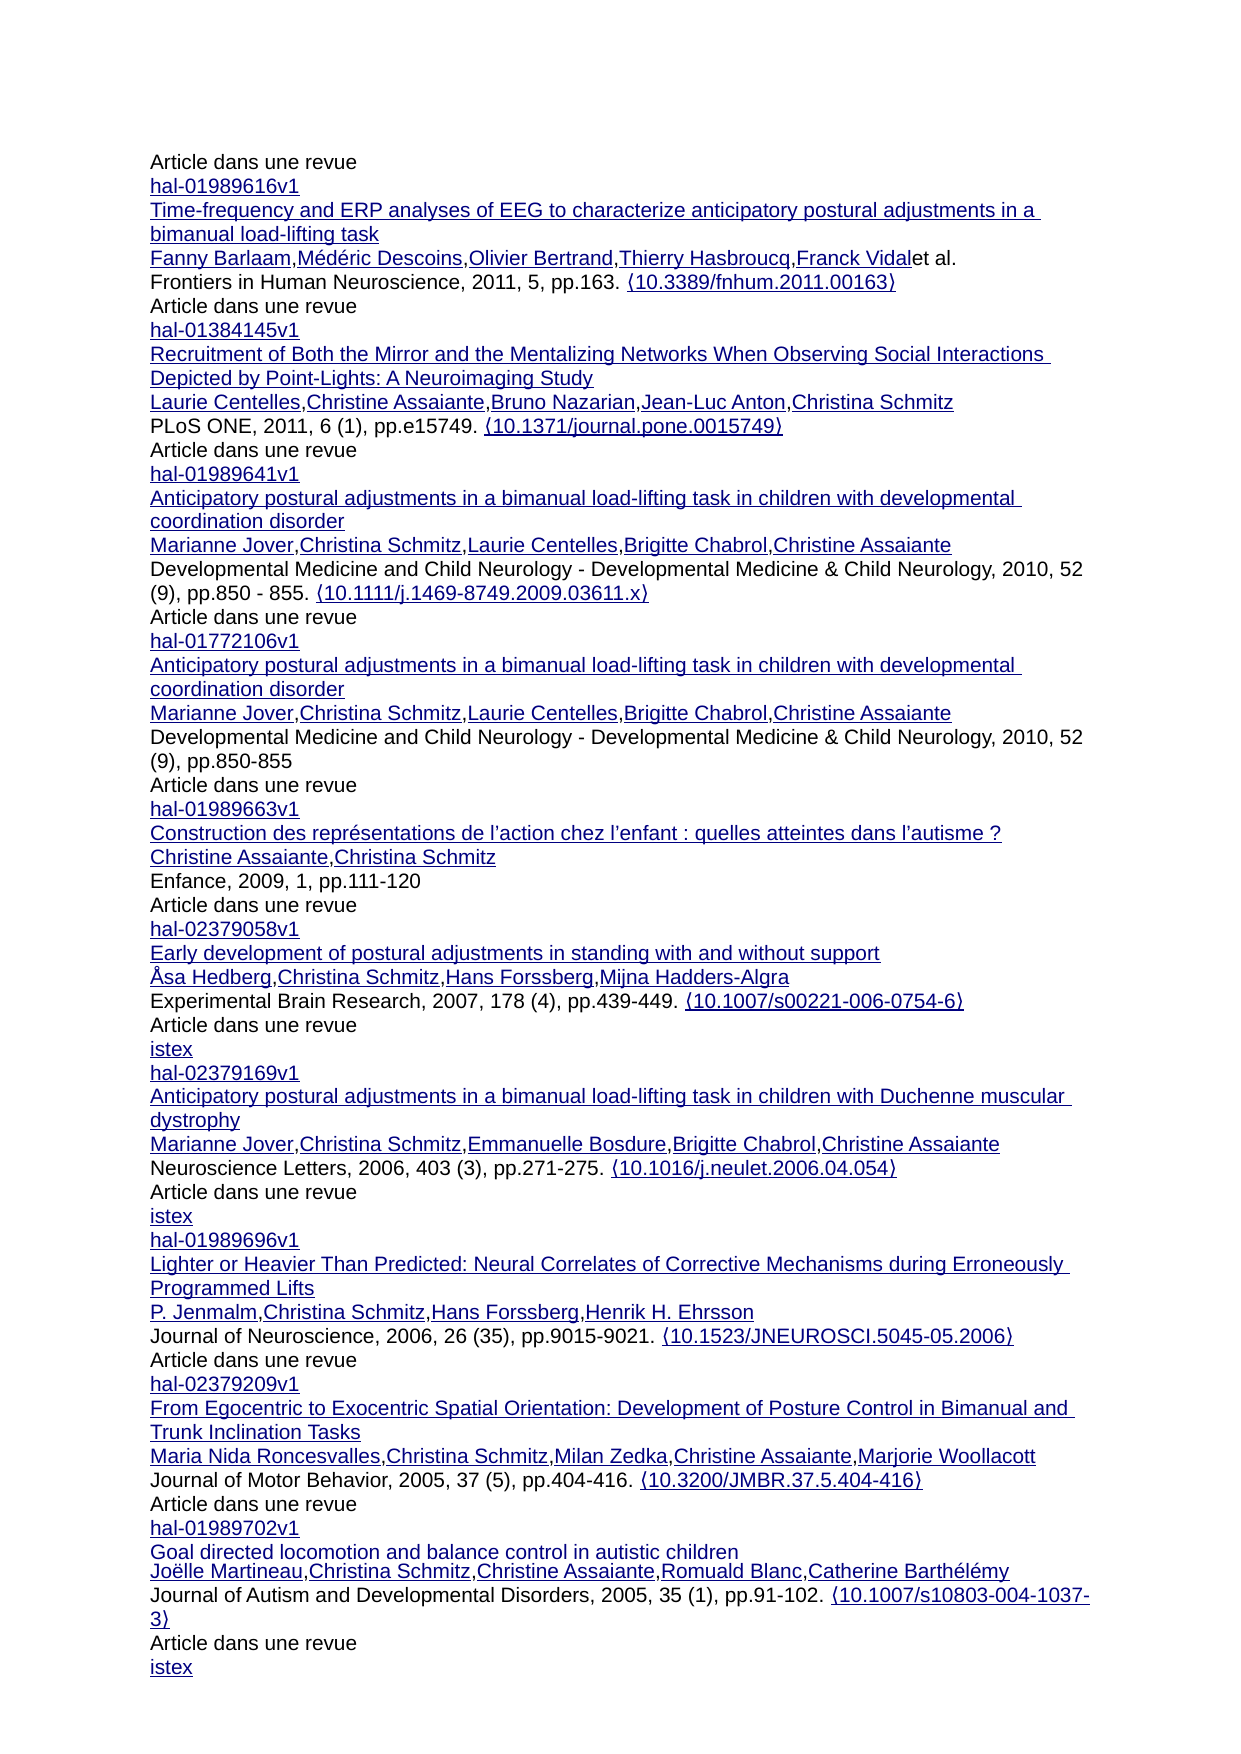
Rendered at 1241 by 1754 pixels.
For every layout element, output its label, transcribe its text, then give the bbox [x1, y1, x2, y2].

table_cell Early development of postural adjustments in standing with and without support Åsa Hedberg,Christina Schmitz,Hans Forssberg,Mijna Hadders-Algra Experimental Brain Research, 2007, 178 (4), pp.439-449. ⟨10.1007/s00221-006-0754-6⟩ Article dans une revue istex hal-02379169v1 [150, 941, 1090, 1084]
table_cell Article dans une revue hal-01989616v1 [150, 150, 1090, 198]
table_cell Time-frequency and ERP analyses of EEG to characterize anticipatory postural adjustments in a bimanual load-lifting task Fanny Barlaam,Médéric Descoins,Olivier Bertrand,Thierry Hasbroucq,Franck Vidalet al. Frontiers in Human Neuroscience, 2011, 5, pp.163. ⟨10.3389/fnhum.2011.00163⟩ Article dans une revue hal-01384145v1 [150, 198, 1090, 342]
table_cell Goal directed locomotion and balance control in autistic children Joëlle Martineau,Christina Schmitz,Christine Assaiante,Romuald Blanc,Catherine Barthélémy Journal of Autism and Developmental Disorders, 2005, 35 (1), pp.91-102. ⟨10.1007/s10803-004-1037-3⟩ Article dans une revue istex [150, 1540, 1090, 1679]
table_cell Anticipatory postural adjustments in a bimanual load-lifting task in children with developmental coordination disorder Marianne Jover,Christina Schmitz,Laurie Centelles,Brigitte Chabrol,Christine Assaiante Developmental Medicine and Child Neurology - Developmental Medicine & Child Neurology, 2010, 52 (9), pp.850-855 Article dans une revue hal-01989663v1 [150, 653, 1090, 821]
table_cell Recruitment of Both the Mirror and the Mentalizing Networks When Observing Social Interactions Depicted by Point-Lights: A Neuroimaging Study Laurie Centelles,Christine Assaiante,Bruno Nazarian,Jean-Luc Anton,Christina Schmitz PLoS ONE, 2011, 6 (1), pp.e15749. ⟨10.1371/journal.pone.0015749⟩ Article dans une revue hal-01989641v1 [150, 342, 1090, 485]
table_cell Construction des représentations de l’action chez l’enfant : quelles atteintes dans l’autisme ? Christine Assaiante,Christina Schmitz Enfance, 2009, 1, pp.111-120 Article dans une revue hal-02379058v1 [150, 821, 1090, 941]
table_cell Lighter or Heavier Than Predicted: Neural Correlates of Corrective Mechanisms during Erroneously Programmed Lifts P. Jenmalm,Christina Schmitz,Hans Forssberg,Henrik H. Ehrsson Journal of Neuroscience, 2006, 26 (35), pp.9015-9021. ⟨10.1523/JNEUROSCI.5045-05.2006⟩ Article dans une revue hal-02379209v1 [150, 1252, 1090, 1396]
table_cell Anticipatory postural adjustments in a bimanual load-lifting task in children with Duchenne muscular dystrophy Marianne Jover,Christina Schmitz,Emmanuelle Bosdure,Brigitte Chabrol,Christine Assaiante Neuroscience Letters, 2006, 403 (3), pp.271-275. ⟨10.1016/j.neulet.2006.04.054⟩ Article dans une revue istex hal-01989696v1 [150, 1084, 1090, 1252]
table_cell Anticipatory postural adjustments in a bimanual load-lifting task in children with developmental coordination disorder Marianne Jover,Christina Schmitz,Laurie Centelles,Brigitte Chabrol,Christine Assaiante Developmental Medicine and Child Neurology - Developmental Medicine & Child Neurology, 2010, 52 (9), pp.850 - 855. ⟨10.1111/j.1469-8749.2009.03611.x⟩ Article dans une revue hal-01772106v1 [150, 485, 1090, 653]
table_cell From Egocentric to Exocentric Spatial Orientation: Development of Posture Control in Bimanual and Trunk Inclination Tasks Maria Nida Roncesvalles,Christina Schmitz,Milan Zedka,Christine Assaiante,Marjorie Woollacott Journal of Motor Behavior, 2005, 37 (5), pp.404-416. ⟨10.3200/JMBR.37.5.404-416⟩ Article dans une revue hal-01989702v1 [150, 1396, 1090, 1539]
